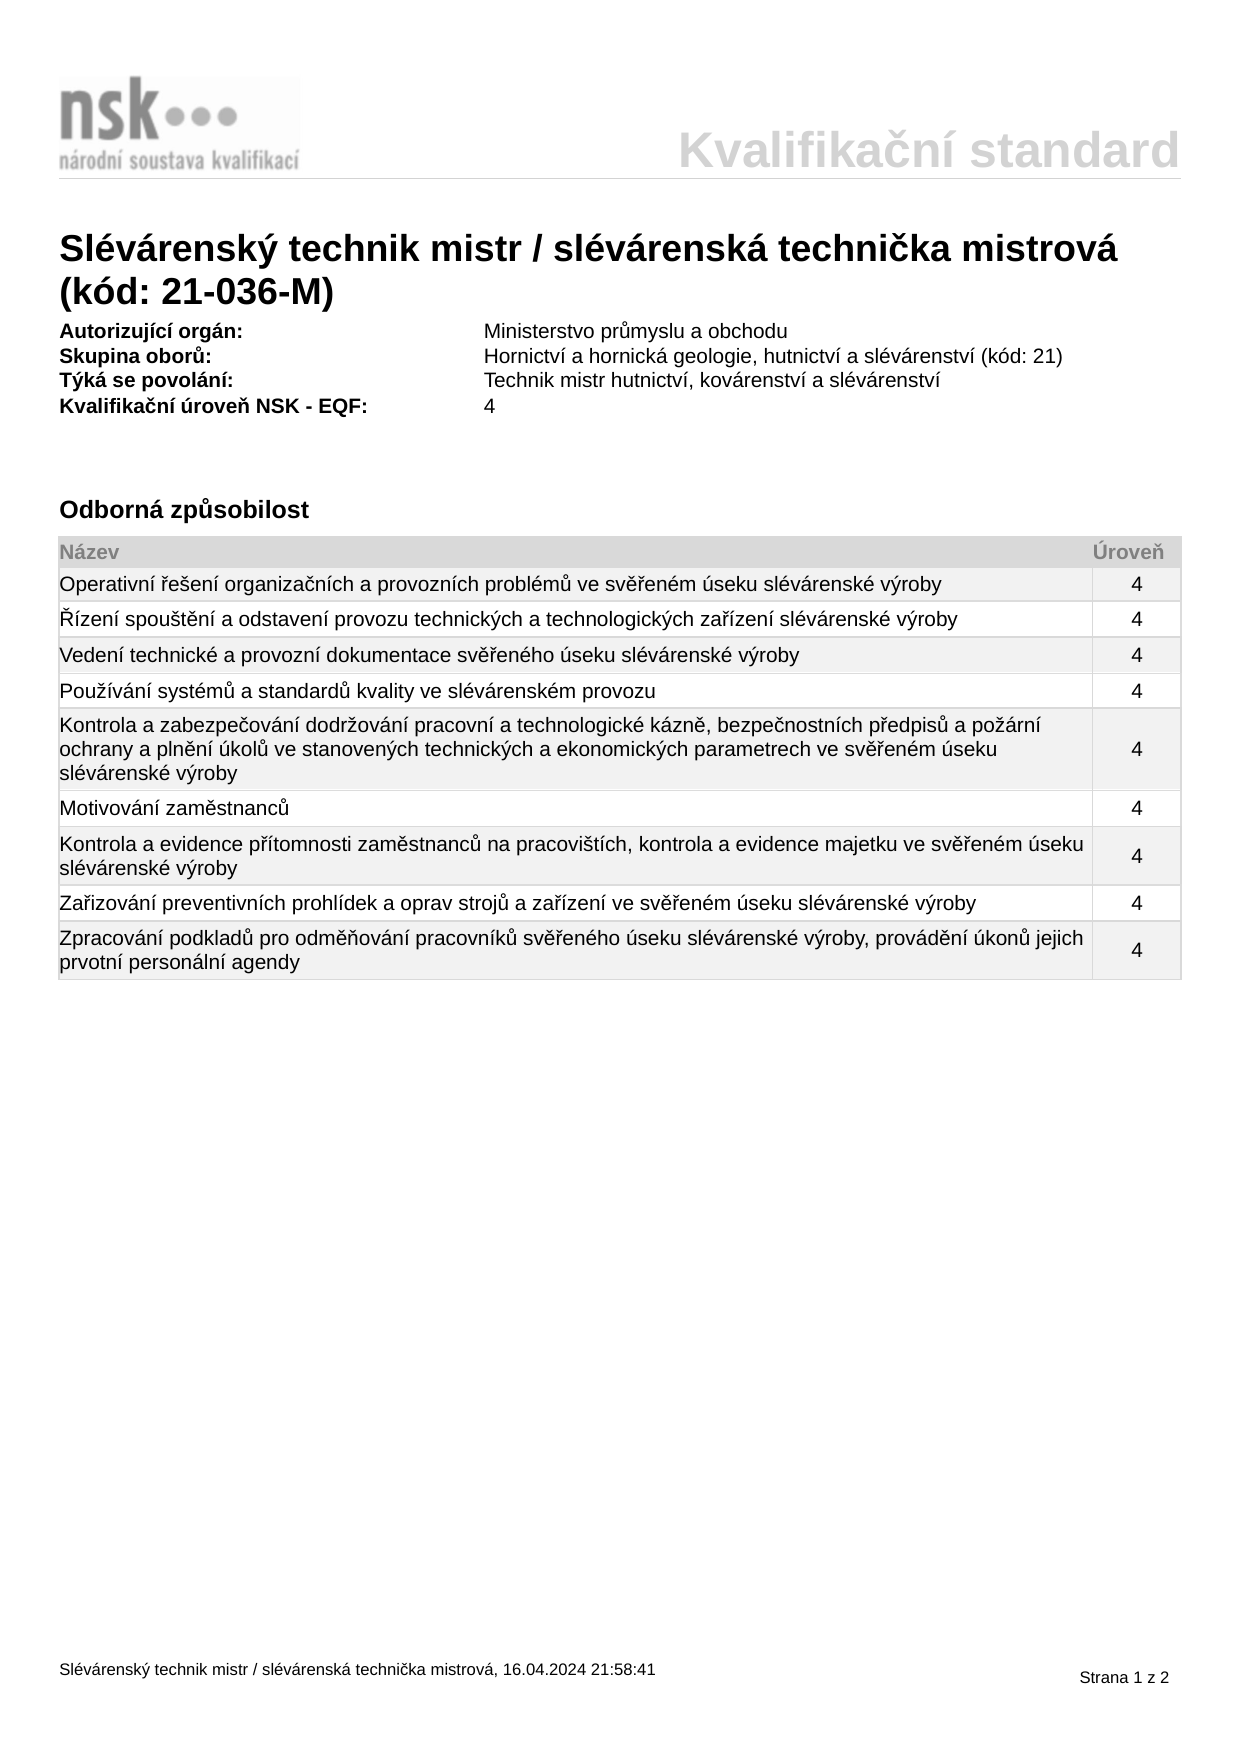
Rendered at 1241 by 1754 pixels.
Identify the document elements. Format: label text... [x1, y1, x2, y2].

table_cell [484, 980, 620, 1279]
table_cell Slévárenský technik mistr / slévárenská technička mistrová (kód: 21-036-M) [59, 224, 1181, 313]
table_cell [626, 313, 862, 319]
table_cell [1169, 196, 1181, 224]
table_cell Řízení spouštění a odstavení provozu technických a technologických zařízení slévárenské výroby [60, 602, 1092, 636]
table_cell [1169, 524, 1181, 536]
table_cell [1093, 524, 1169, 536]
table_cell Kontrola a evidence přítomnosti zaměstnanců na pracovištích, kontrola a evidence majetku ve svěřeném úseku slévárenské výroby [60, 827, 1092, 884]
table_cell [620, 1469, 626, 1660]
table_cell [620, 524, 626, 536]
table_cell 4 [1093, 922, 1180, 979]
table_cell 4 [1093, 886, 1180, 920]
table_cell Strana 1 z 2 [862, 1660, 1169, 1696]
table_cell [620, 980, 626, 1279]
table_cell [620, 1279, 626, 1469]
table_cell Kvalifikační úroveň NSK - EQF: [59, 394, 483, 417]
table_cell [626, 524, 862, 536]
table_cell [1093, 418, 1169, 489]
table_cell [1169, 1469, 1181, 1660]
table_cell [1169, 980, 1181, 1279]
table_cell Hornictví a hornická geologie, hutnictví a slévárenství (kód: 21) [484, 344, 1181, 368]
table_cell [59, 1469, 483, 1660]
table_cell [484, 418, 620, 489]
table_cell [484, 524, 620, 536]
table_cell [59, 524, 483, 536]
table_cell [1093, 1279, 1169, 1469]
table_cell [862, 418, 1093, 489]
table_cell [862, 980, 1093, 1279]
table_cell [620, 196, 626, 224]
table_cell [620, 418, 626, 489]
table_cell Úroveň [1093, 538, 1180, 566]
table_cell 4 [1093, 827, 1180, 884]
table_cell Používání systémů a standardů kvality ve slévárenském provozu [60, 674, 1092, 707]
table_cell [1093, 196, 1169, 224]
table_cell Motivování zaměstnanců [60, 791, 1092, 826]
table_cell [1169, 1279, 1181, 1469]
table_cell [484, 313, 620, 319]
table_cell [1093, 313, 1169, 319]
table_cell [59, 179, 1181, 196]
table_cell 4 [1093, 602, 1180, 636]
table_header [621, 59, 626, 172]
table_cell [626, 980, 862, 1279]
table_cell [59, 313, 483, 319]
table_cell Zpracování podkladů pro odměňování pracovníků svěřeného úseku slévárenské výroby, provádění úkonů jejich prvotní personální agendy [60, 922, 1092, 979]
table_cell Název [60, 538, 1092, 566]
table_cell [626, 196, 862, 224]
table_cell 4 [1093, 791, 1180, 826]
table_cell Kontrola a zabezpečování dodržování pracovní a technologické kázně, bezpečnostních předpisů a požární ochrany a plnění úkolů ve stanovených technických a ekonomických parametrech ve svěřeném úseku slévárenské výroby [60, 709, 1092, 789]
table_cell [484, 196, 620, 224]
table_cell Autorizující orgán: [59, 319, 483, 343]
picture [58, 59, 621, 172]
table_cell 4 [484, 394, 1181, 417]
table_cell [862, 313, 1093, 319]
table_cell Týká se povolání: [59, 368, 483, 392]
table_cell [862, 524, 1093, 536]
table_cell [484, 1469, 620, 1660]
table_cell Skupina oborů: [59, 344, 483, 368]
table_cell [484, 1279, 620, 1469]
table_cell [862, 1279, 1093, 1469]
table_cell 4 [1093, 709, 1180, 789]
table_cell [1169, 313, 1181, 319]
table_cell [59, 196, 483, 224]
table_cell 4 [1093, 638, 1180, 672]
table_cell Technik mistr hutnictví, kovárenství a slévárenství [484, 368, 1181, 393]
table_cell [862, 196, 1093, 224]
table_cell 4 [1093, 568, 1180, 600]
table_cell [59, 418, 483, 489]
table_cell [59, 1279, 483, 1469]
table_cell [1169, 1660, 1181, 1696]
table_cell [626, 418, 862, 489]
table_cell [484, 172, 620, 178]
table_cell [1093, 1469, 1169, 1660]
table_header Kvalifikační standard [626, 59, 1181, 178]
table_cell [626, 1469, 862, 1660]
table_cell Vedení technické a provozní dokumentace svěřeného úseku slévárenské výroby [60, 638, 1092, 672]
table_cell 4 [1093, 674, 1180, 707]
table_cell Odborná způsobilost [59, 490, 1181, 524]
table_cell Operativní řešení organizačních a provozních problémů ve svěřeném úseku slévárenské výroby [60, 568, 1092, 600]
table_cell Ministerstvo průmyslu a obchodu [484, 319, 1181, 344]
table_cell Slévárenský technik mistr / slévárenská technička mistrová, 16.04.2024 21:58:41 [59, 1660, 862, 1696]
table_cell [59, 980, 483, 1279]
table_cell [626, 1279, 862, 1469]
table_cell Zařizování preventivních prohlídek a oprav strojů a zařízení ve svěřeném úseku slévárenské výroby [60, 886, 1092, 920]
table_cell [862, 1469, 1093, 1660]
table_cell [1093, 980, 1169, 1279]
table_cell [59, 172, 483, 178]
table_cell [1169, 418, 1181, 489]
